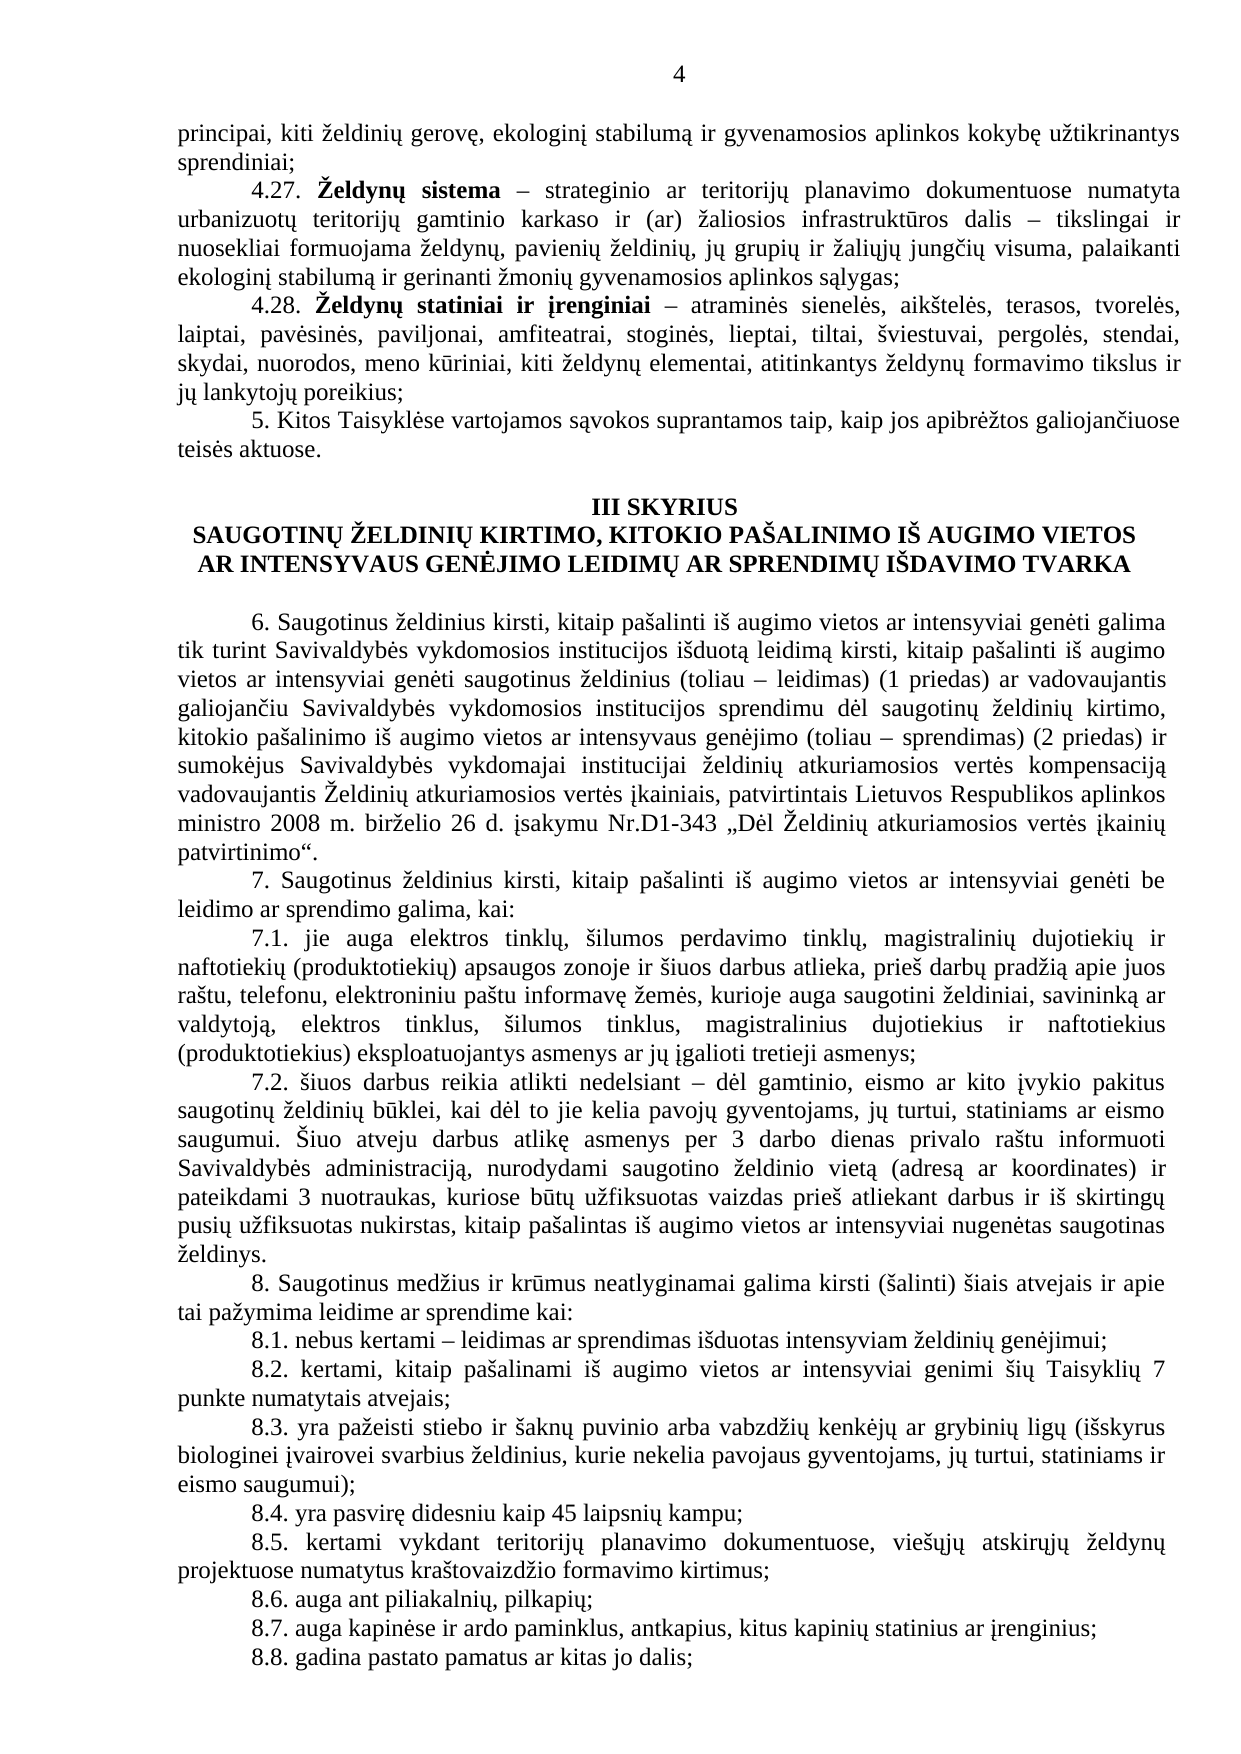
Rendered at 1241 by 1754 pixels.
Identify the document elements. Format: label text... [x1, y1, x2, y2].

text 4.28. Želdynų statiniai ir įrenginiai – atraminės sienelės, aikštelės, terasos, tvorelės, laiptai, pavėsinės, paviljonai, amfiteatrai, stoginės, lieptai, tiltai, šviestuvai, pergolės, stendai, skydai, nuorodos, meno kūriniai, kiti želdynų elementai, atitinkantys želdynų formavimo tikslus ir jų lankytojų poreikius; [177, 291, 1181, 406]
text III SKYRIUS [177, 492, 1152, 521]
text 8. Saugotinus medžius ir krūmus neatlyginamai galima kirsti (šalinti) šiais atvejais ir apie tai pažymima leidime ar sprendime kai: [177, 1268, 1167, 1326]
text 4.27. Želdynų sistema – strateginio ar teritorijų planavimo dokumentuose numatyta urbanizuotų teritorijų gamtinio karkaso ir (ar) žaliosios infrastruktūros dalis – tikslingai ir nuosekliai formuojama želdynų, pavienių želdinių, jų grupių ir žaliųjų jungčių visuma, palaikanti ekologinį stabilumą ir gerinanti žmonių gyvenamosios aplinkos sąlygas; [177, 176, 1181, 291]
text SAUGOTINŲ ŽELDINIŲ KIRTIMO, KITOKIO PAŠALINIMO IŠ AUGIMO VIETOS AR INTENSYVAUS GENĖJIMO LEIDIMŲ AR SPRENDIMŲ IŠDAVIMO TVARKA [177, 521, 1152, 578]
text 8.6. auga ant piliakalnių, pilkapių; [177, 1584, 1167, 1613]
text 6. Saugotinus želdinius kirsti, kitaip pašalinti iš augimo vietos ar intensyviai genėti galima tik turint Savivaldybės vykdomosios institucijos išduotą leidimą kirsti, kitaip pašalinti iš augimo vietos ar intensyviai genėti saugotinus želdinius (toliau – leidimas) (1 priedas) ar vadovaujantis galiojančiu Savivaldybės vykdomosios institucijos sprendimu dėl saugotinų želdinių kirtimo, kitokio pašalinimo iš augimo vietos ar intensyvaus genėjimo (toliau – sprendimas) (2 priedas) ir sumokėjus Savivaldybės vykdomajai institucijai želdinių atkuriamosios vertės kompensaciją vadovaujantis Želdinių atkuriamosios vertės įkainiais, patvirtintais Lietuvos Respublikos aplinkos ministro 2008 m. birželio 26 d. įsakymu Nr.D1-343 „Dėl Želdinių atkuriamosios vertės įkainių patvirtinimo“. [177, 607, 1167, 866]
text 8.5. kertami vykdant teritorijų planavimo dokumentuose, viešųjų atskirųjų želdynų projektuose numatytus kraštovaizdžio formavimo kirtimus; [177, 1527, 1167, 1584]
text 8.4. yra pasvirę didesniu kaip 45 laipsnių kampu; [177, 1498, 1167, 1527]
text 7.1. jie auga elektros tinklų, šilumos perdavimo tinklų, magistralinių dujotiekių ir naftotiekių (produktotiekių) apsaugos zonoje ir šiuos darbus atlieka, prieš darbų pradžią apie juos raštu, telefonu, elektroniniu paštu informavę žemės, kurioje auga saugotini želdiniai, savininką ar valdytoją, elektros tinklus, šilumos tinklus, magistralinius dujotiekius ir naftotiekius (produktotiekius) eksploatuojantys asmenys ar jų įgalioti tretieji asmenys; [177, 923, 1167, 1067]
text 8.3. yra pažeisti stiebo ir šaknų puvinio arba vabzdžių kenkėjų ar grybinių ligų (išskyrus biologinei įvairovei svarbius želdinius, kurie nekelia pavojaus gyventojams, jų turtui, statiniams ir eismo saugumui); [177, 1412, 1167, 1498]
text principai, kiti želdinių gerovę, ekologinį stabilumą ir gyvenamosios aplinkos kokybę užtikrinantys sprendiniai; [177, 118, 1181, 176]
text 7. Saugotinus želdinius kirsti, kitaip pašalinti iš augimo vietos ar intensyviai genėti be leidimo ar sprendimo galima, kai: [177, 866, 1167, 923]
text 8.7. auga kapinėse ir ardo paminklus, antkapius, kitus kapinių statinius ar įrenginius; [177, 1613, 1167, 1642]
text 7.2. šiuos darbus reikia atlikti nedelsiant – dėl gamtinio, eismo ar kito įvykio pakitus saugotinų želdinių būklei, kai dėl to jie kelia pavojų gyventojams, jų turtui, statiniams ar eismo saugumui. Šiuo atveju darbus atlikę asmenys per 3 darbo dienas privalo raštu informuoti Savivaldybės administraciją, nurodydami saugotino želdinio vietą (adresą ar koordinates) ir pateikdami 3 nuotraukas, kuriose būtų užfiksuotas vaizdas prieš atliekant darbus ir iš skirtingų pusių užfiksuotas nukirstas, kitaip pašalintas iš augimo vietos ar intensyviai nugenėtas saugotinas želdinys. [177, 1067, 1167, 1268]
text 8.8. gadina pastato pamatus ar kitas jo dalis; [177, 1642, 1167, 1671]
text 8.1. nebus kertami – leidimas ar sprendimas išduotas intensyviam želdinių genėjimui; [177, 1326, 1167, 1354]
text 8.2. kertami, kitaip pašalinami iš augimo vietos ar intensyviai genimi šių Taisyklių 7 punkte numatytais atvejais; [177, 1354, 1167, 1412]
text 5. Kitos Taisyklėse vartojamos sąvokos suprantamos taip, kaip jos apibrėžtos galiojančiuose teisės aktuose. [177, 406, 1181, 463]
